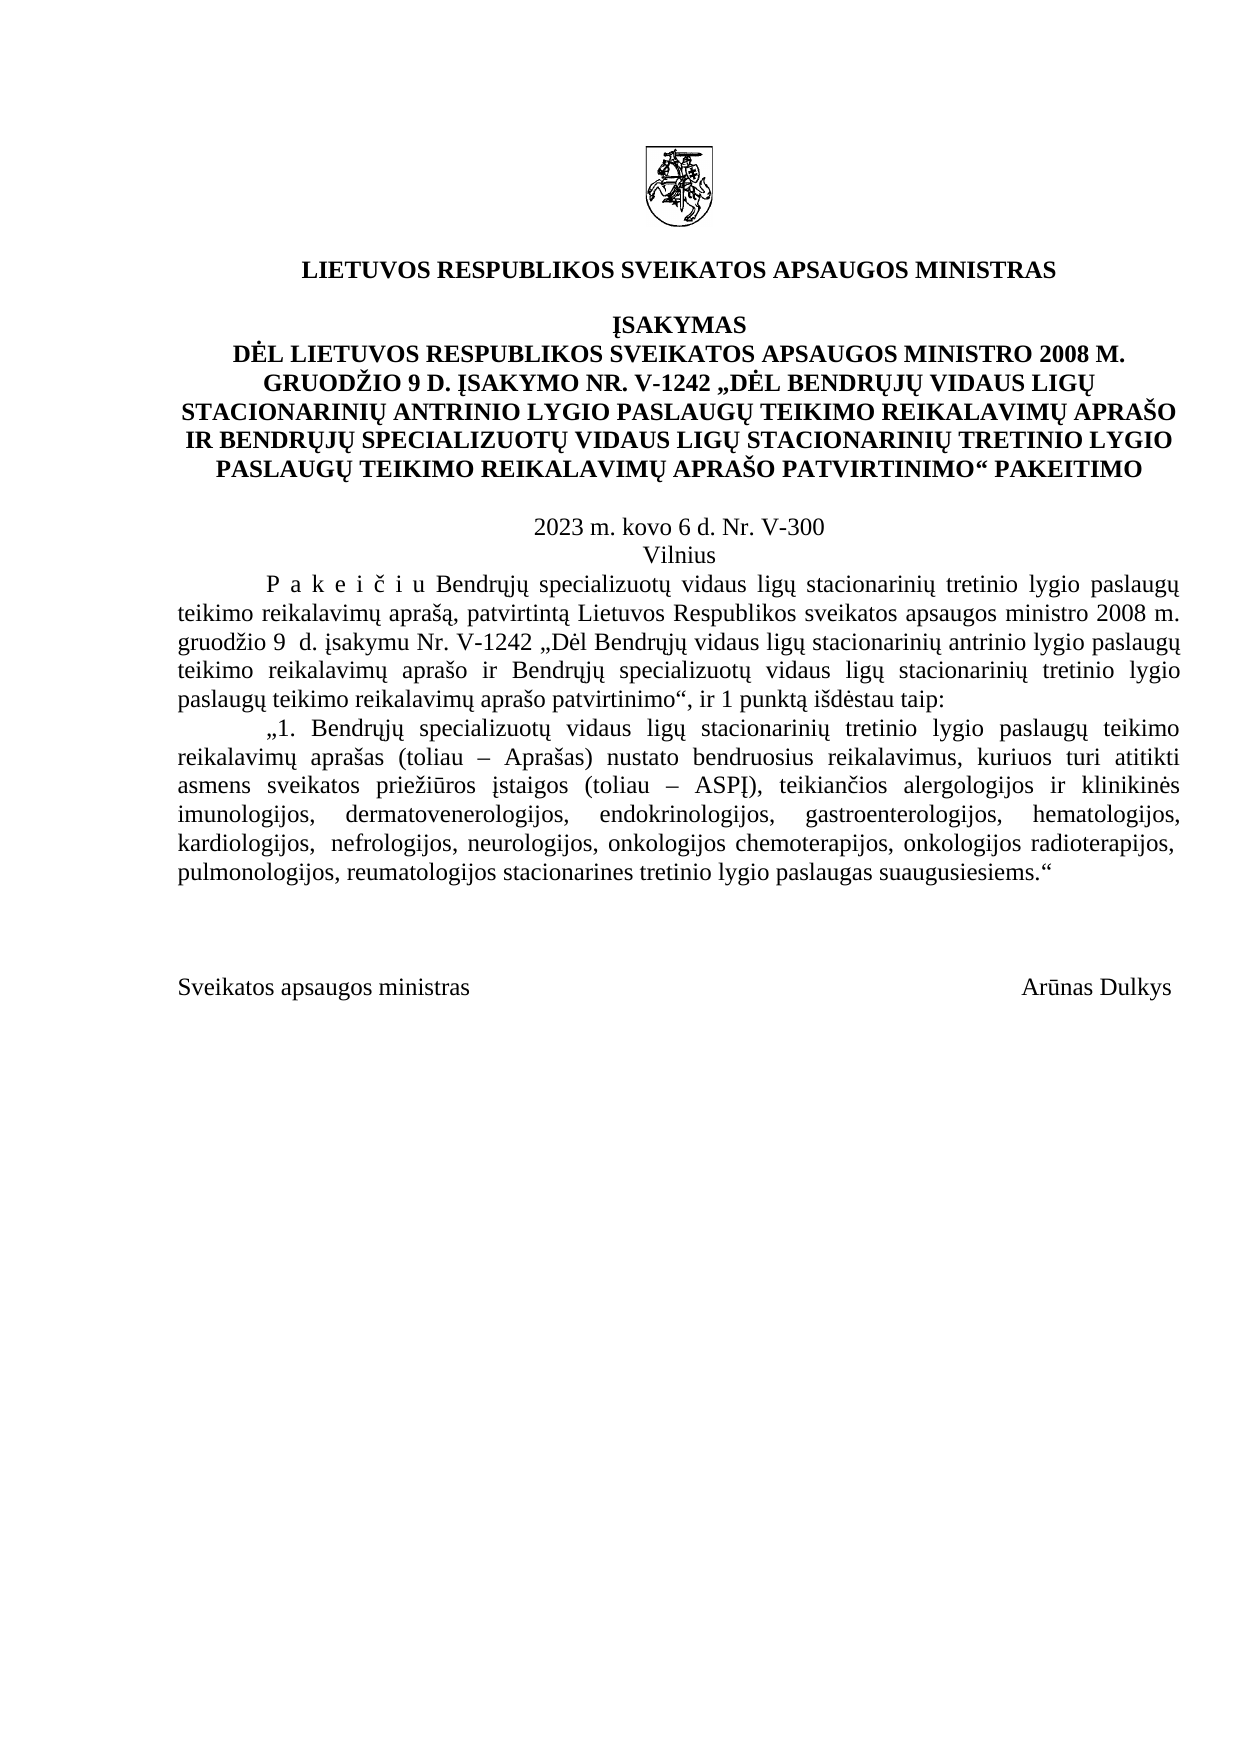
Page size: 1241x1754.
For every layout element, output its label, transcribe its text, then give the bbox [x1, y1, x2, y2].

text ĮSAKYMAS [177, 310, 1181, 339]
text LIETUVOS RESPUBLIKOS SVEIKATOS APSAUGOS MINISTRAS [177, 255, 1181, 284]
text DĖL LIETUVOS RESPUBLIKOS SVEIKATOS APSAUGOS MINISTRO 2008 M. GRUODŽIO 9 D. ĮSAKYMO NR. V-1242 „DĖL BENDRŲJŲ VIDAUS LIGŲ STACIONARINIŲ ANTRINIO LYGIO PASLAUGŲ TEIKIMO REIKALAVIMŲ APRAŠO IR BENDRŲJŲ SPECIALIZUOTŲ VIDAUS LIGŲ STACIONARINIŲ TRETINIO LYGIO PASLAUGŲ TEIKIMO REIKALAVIMŲ APRAŠO PATVIRTINIMO“ PAKEITIMO [177, 339, 1181, 483]
text P a k e i č i u Bendrųjų specializuotų vidaus ligų stacionarinių tretinio lygio paslaugų teikimo reikalavimų aprašą, patvirtintą Lietuvos Respublikos sveikatos apsaugos ministro 2008 m. gruodžio 9 d. įsakymu Nr. V-1242 „Dėl Bendrųjų vidaus ligų stacionarinių antrinio lygio paslaugų teikimo reikalavimų aprašo ir Bendrųjų specializuotų vidaus ligų stacionarinių tretinio lygio paslaugų teikimo reikalavimų aprašo patvirtinimo“, ir 1 punktą išdėstau taip: [177, 569, 1181, 713]
text 2023 m. kovo 6 d. Nr. V-300 [177, 512, 1181, 540]
text „1. Bendrųjų specializuotų vidaus ligų stacionarinių tretinio lygio paslaugų teikimo reikalavimų aprašas (toliau – Aprašas) nustato bendruosius reikalavimus, kuriuos turi atitikti asmens sveikatos priežiūros įstaigos (toliau – ASPĮ), teikiančios alergologijos ir klinikinės imunologijos, dermatovenerologijos, endokrinologijos, gastroenterologijos, hematologijos, kardiologijos, nefrologijos, neurologijos, onkologijos chemoterapijos, onkologijos radioterapijos, pulmonologijos, reumatologijos stacionarines tretinio lygio paslaugas suaugusiesiems.“ [177, 713, 1181, 885]
text Sveikatos apsaugos ministras Arūnas Dulkys [177, 972, 1181, 1000]
text Vilnius [177, 540, 1181, 569]
